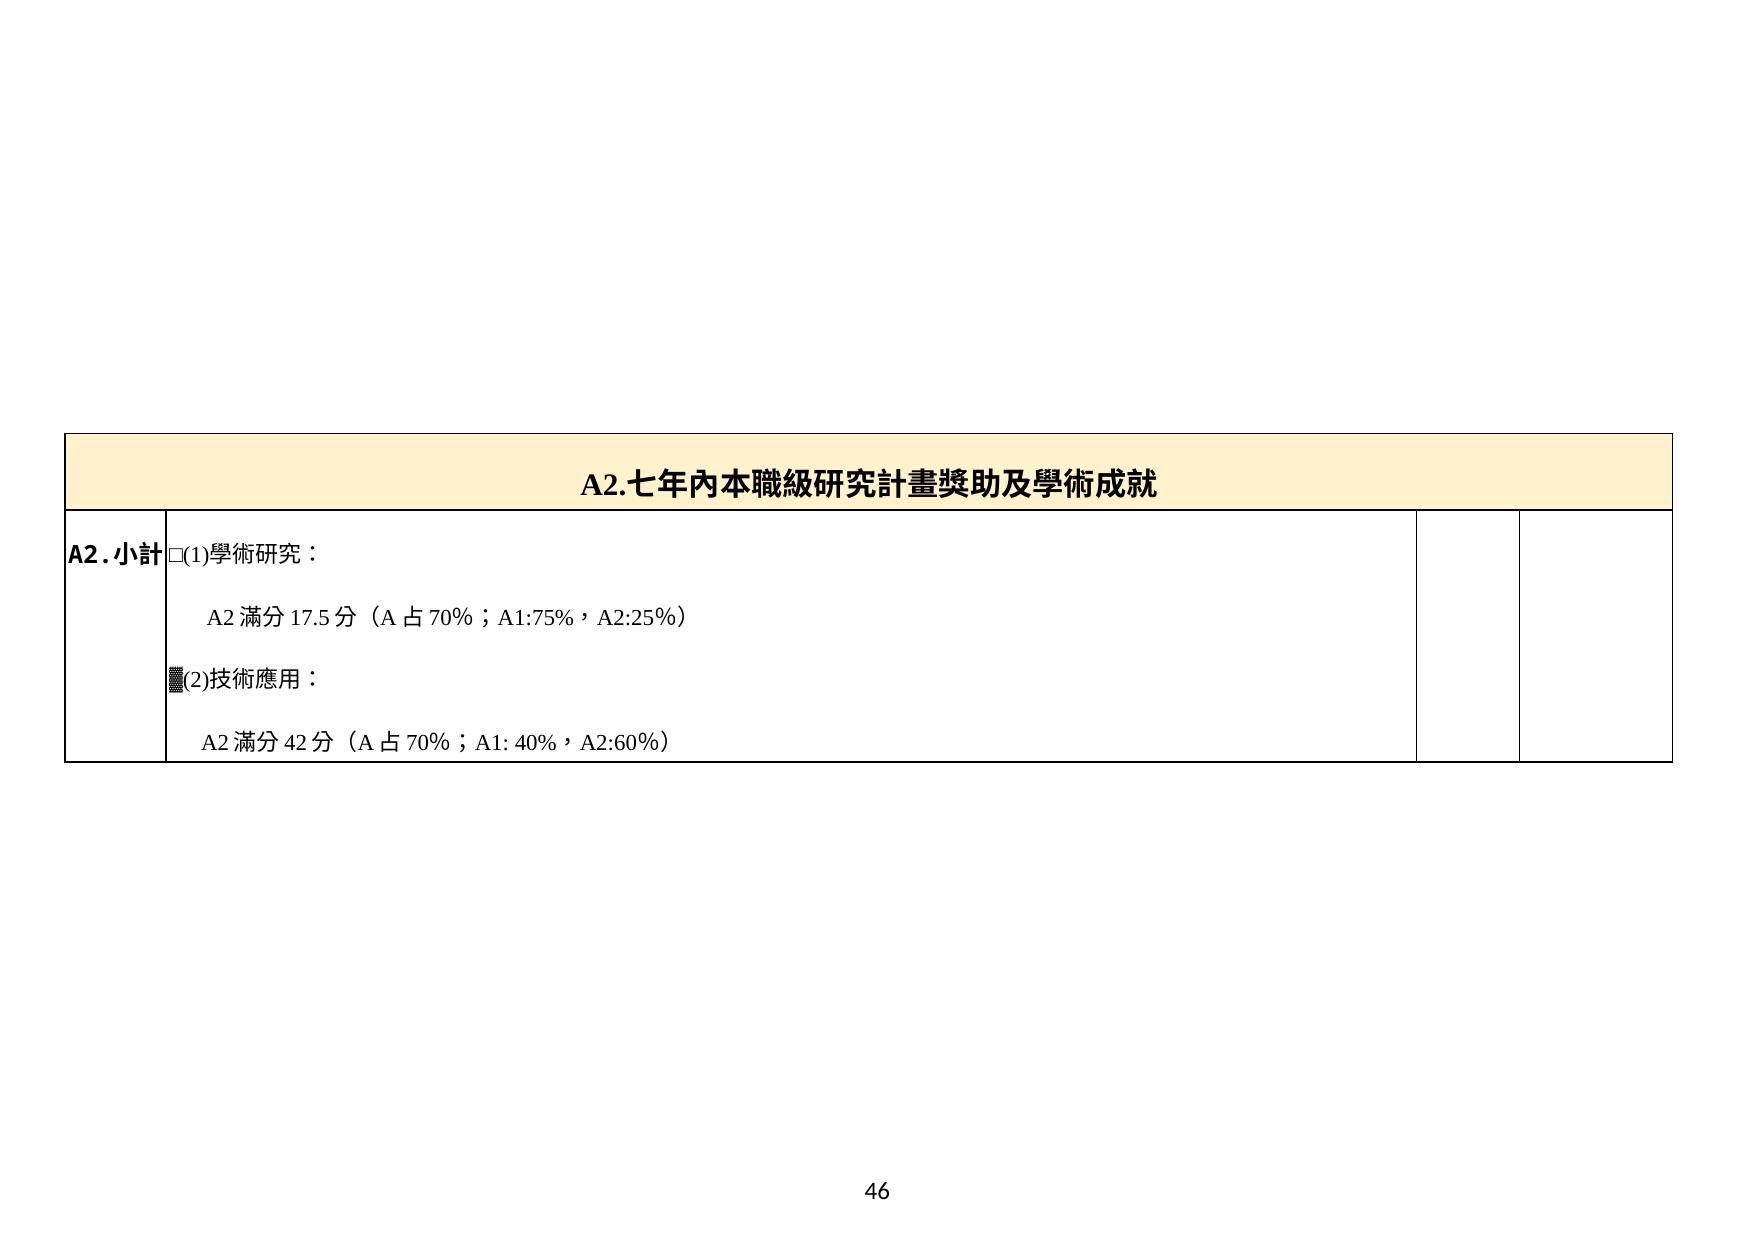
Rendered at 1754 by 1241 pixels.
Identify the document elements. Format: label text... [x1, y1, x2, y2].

table_cell □(1)學術研究： A2滿分17.5分（A占70％；A1:75%，A2:25％） ▓(2)技術應用： A2滿分42分（A占70％；A1: 40%，A2:60％） [167, 511, 1416, 761]
table_cell A2.小計 [66, 511, 165, 761]
table_cell [1520, 511, 1672, 761]
table_cell [1417, 511, 1519, 761]
table_header A2.七年內本職級研究計畫獎助及學術成就 [66, 434, 1672, 509]
